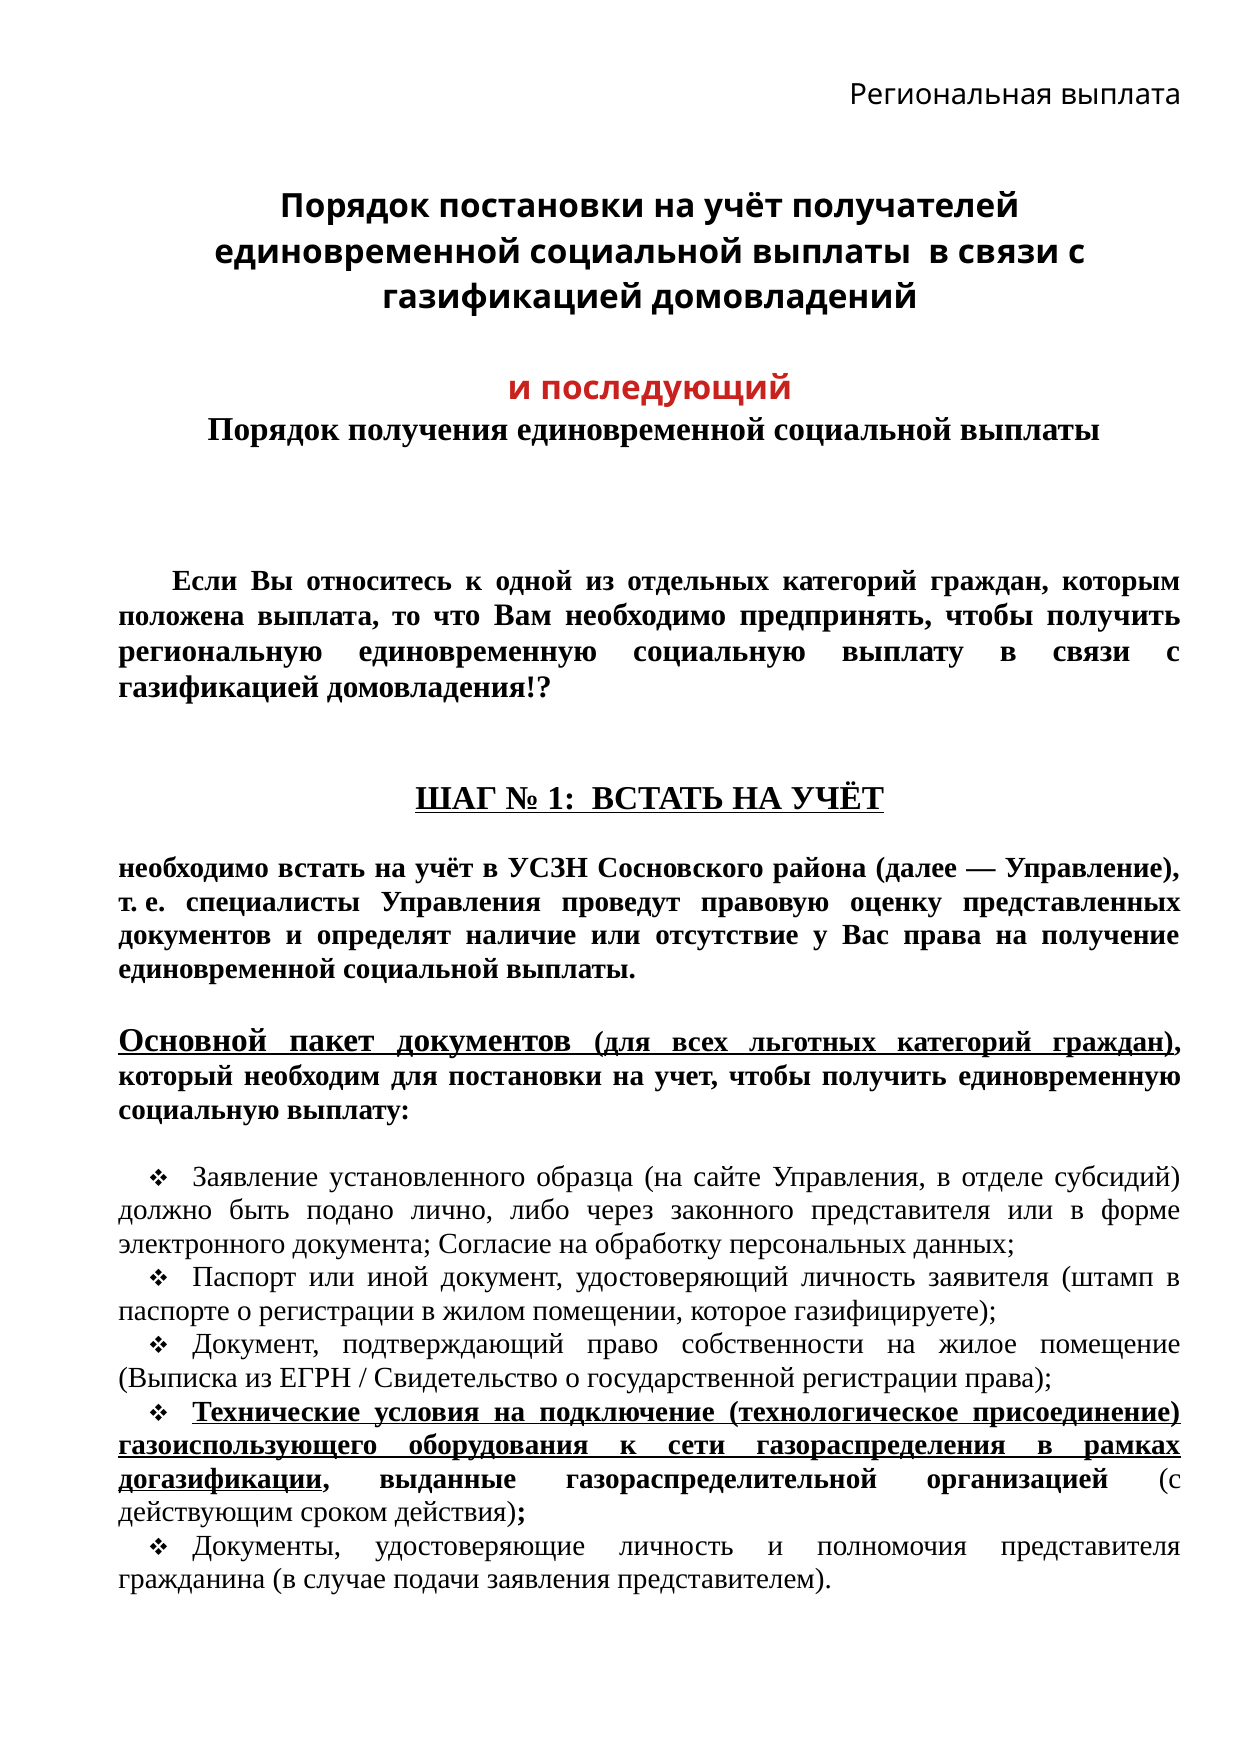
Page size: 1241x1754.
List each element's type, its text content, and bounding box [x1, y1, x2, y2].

text Основной пакет документов (для всех льготных категорий граждан), который необходим для постановки на учет, чтобы получить единовременную социальную выплату: [118, 1020, 1181, 1125]
text ШАГ № 1: ВСТАТЬ НА УЧЁТ [118, 778, 1181, 817]
list Документ, подтверждающий право собственности на жилое помещение (Выписка из ЕГРН / Свидетельство о государственной регистрации права); [118, 1327, 1181, 1394]
text Порядок постановки на учёт получателей [118, 182, 1181, 228]
text единовременной социальной выплаты в связи с газификацией домовладений [118, 228, 1181, 318]
text Если Вы относитесь к одной из отдельных категорий граждан, которым положена выплата, то что Вам необходимо предпринять, чтобы получить региональную единовременную социальную выплату в связи с газификацией домовладения!? [118, 563, 1181, 704]
list догазификации, выданные газораспределительной организацией (с действующим сроком действия); [118, 1458, 1181, 1528]
text Порядок получения единовременной социальной выплаты [118, 409, 1181, 448]
text и последующий [118, 364, 1181, 409]
text необходимо встать на учёт в УСЗН Сосновского района (далее — Управление), т. е. специалисты Управления проведут правовую оценку представленных документов и определят наличие или отсутствие у Вас права на получение единовременной социальной выплаты. [118, 850, 1181, 984]
list Технические условия на подключение (технологическое присоединение) газоиспользующего оборудования к сети газораспределения в рамках [118, 1394, 1181, 1456]
list Паспорт или иной документ, удостоверяющий личность заявителя (штамп в паспорте о регистрации в жилом помещении, которое газифицируете); [118, 1259, 1181, 1327]
list Заявление установленного образца (на сайте Управления, в отделе субсидий) должно быть подано лично, либо через законного представителя или в форме электронного документа; Согласие на обработку персональных данных; [118, 1159, 1181, 1259]
list Документы, удостоверяющие личность и полномочия представителя гражданина (в случае подачи заявления представителем). [118, 1528, 1181, 1595]
